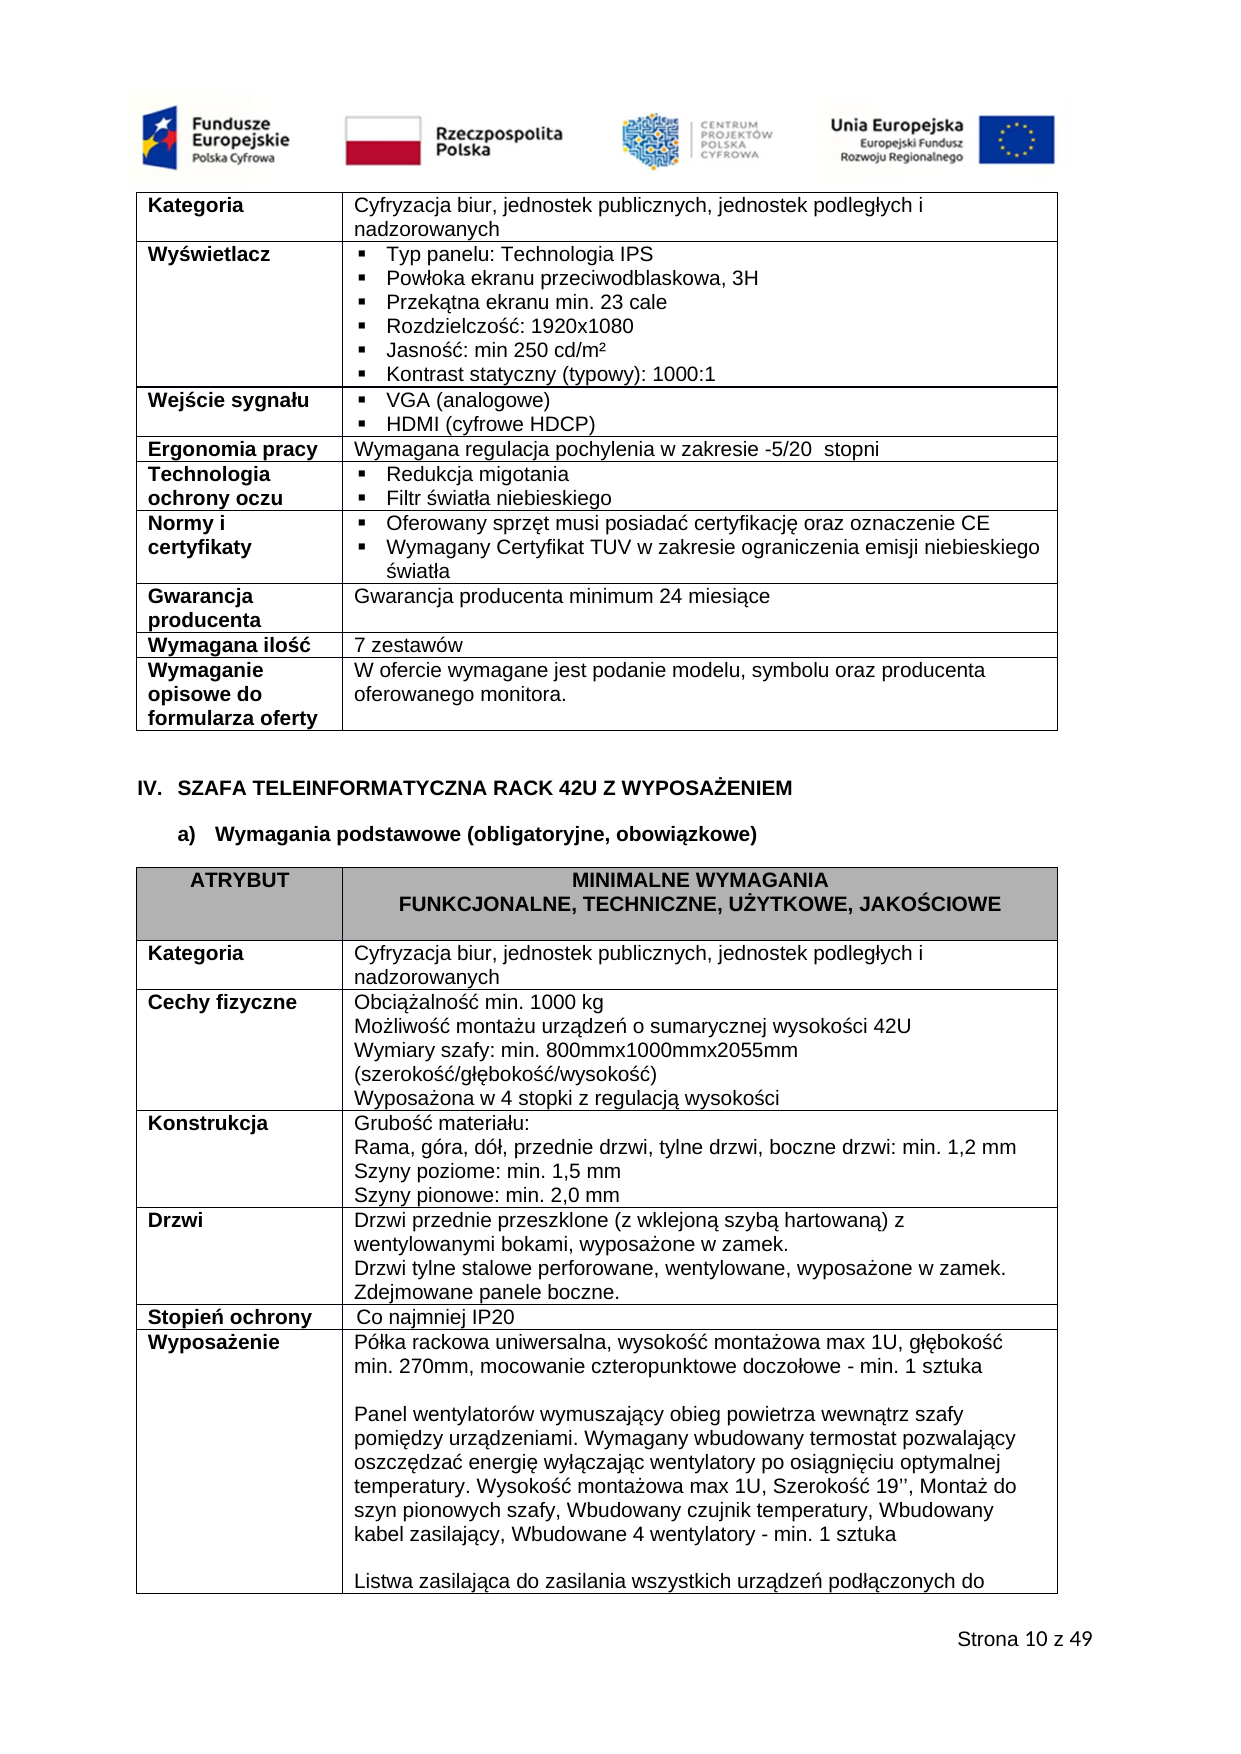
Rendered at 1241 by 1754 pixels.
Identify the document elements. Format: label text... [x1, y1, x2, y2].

table_cell Kategoria [137, 193, 342, 241]
table_cell Cechy fizyczne [137, 990, 342, 1110]
table_cell W ofercie wymagane jest podanie modelu, symbolu oraz producenta oferowanego monitora. [343, 658, 1057, 730]
table_cell Typ panelu: Technologia IPS Powłoka ekranu przeciwodblaskowa, 3H Przekątna ekranu min. 23 cale Rozdzielczość: 1920x1080 Jasność: min 250 cd/m² Kontrast statyczny (typowy): 1000:1 [343, 242, 1057, 386]
table_cell Ergonomia pracy [137, 437, 342, 461]
table_cell Normy i certyfikaty [137, 511, 342, 583]
table_cell Co najmniej IP20 [343, 1305, 1057, 1329]
table_cell Wyświetlacz [137, 242, 342, 386]
table_cell Grubość materiału: Rama, góra, dół, przednie drzwi, tylne drzwi, boczne drzwi: min. 1,2 mm Szyny poziome: min. 1,5 mm Szyny pionowe: min. 2,0 mm [343, 1111, 1057, 1207]
table_cell Gwarancja producenta minimum 24 miesiące [343, 584, 1057, 632]
table_cell Gwarancja producenta [137, 584, 342, 632]
table_cell Cyfryzacja biur, jednostek publicznych, jednostek podległych i nadzorowanych [343, 193, 1057, 241]
table_cell Stopień ochrony [137, 1305, 342, 1329]
table_cell Wyposażenie [137, 1330, 342, 1593]
table_cell Cyfryzacja biur, jednostek publicznych, jednostek podległych i nadzorowanych [343, 941, 1057, 989]
table_cell Oferowany sprzęt musi posiadać certyfikację oraz oznaczenie CE Wymagany Certyfikat TUV w zakresie ograniczenia emisji niebieskiego światła [343, 511, 1057, 583]
table_cell Drzwi [137, 1208, 342, 1304]
list Wymagania podstawowe (obligatoryjne, obowiązkowe) [177, 822, 1092, 846]
table_cell Wymaganie opisowe do formularza oferty [137, 658, 342, 730]
table_cell Obciążalność min. 1000 kg Możliwość montażu urządzeń o sumarycznej wysokości 42U Wymiary szafy: min. 800mmx1000mmx2055mm (szerokość/głębokość/wysokość) Wyposażona w 4 stopki z regulacją wysokości [343, 990, 1057, 1110]
table_cell Konstrukcja [137, 1111, 342, 1207]
table_header Minimalne wymagania funkcjonalne, techniczne, użytkowe, jakościowe [343, 868, 1057, 940]
table_cell 7 zestawów [343, 633, 1057, 657]
table_cell Redukcja migotania Filtr światła niebieskiego [343, 462, 1057, 510]
table_header ATRYBUT [137, 868, 342, 940]
table_cell Wymagana regulacja pochylenia w zakresie -5/20 stopni [343, 437, 1057, 461]
table_cell Półka rackowa uniwersalna, wysokość montażowa max 1U, głębokość min. 270mm, mocowanie czteropunktowe doczołowe - min. 1 sztuka Panel wentylatorów wymuszający obieg powietrza wewnątrz szafy pomiędzy urządzeniami. Wymagany wbudowany termostat pozwalający oszczędzać energię wyłączając wentylatory po osiągnięciu optymalnej temperatury. Wysokość montażowa max 1U, Szerokość 19’’, Montaż do szyn pionowych szafy, Wbudowany czujnik temperatury, Wbudowany kabel zasilający, Wbudowane 4 wentylatory - min. 1 sztuka Listwa zasilająca do zasilania wszystkich urządzeń podłączonych do [343, 1330, 1057, 1593]
table_cell Technologia ochrony oczu [137, 462, 342, 510]
table_cell Wymagana ilość [137, 633, 342, 657]
table_cell Wejście sygnału [137, 388, 342, 436]
table_cell Kategoria [137, 941, 342, 989]
picture [126, 89, 1071, 192]
list Szafa teleinformatyczna Rack 42U z wyposażeniem [162, 776, 1092, 800]
table_cell Drzwi przednie przeszklone (z wklejoną szybą hartowaną) z wentylowanymi bokami, wyposażone w zamek. Drzwi tylne stalowe perforowane, wentylowane, wyposażone w zamek. Zdejmowane panele boczne. [343, 1208, 1057, 1304]
table_cell VGA (analogowe) HDMI (cyfrowe HDCP) [343, 388, 1057, 436]
